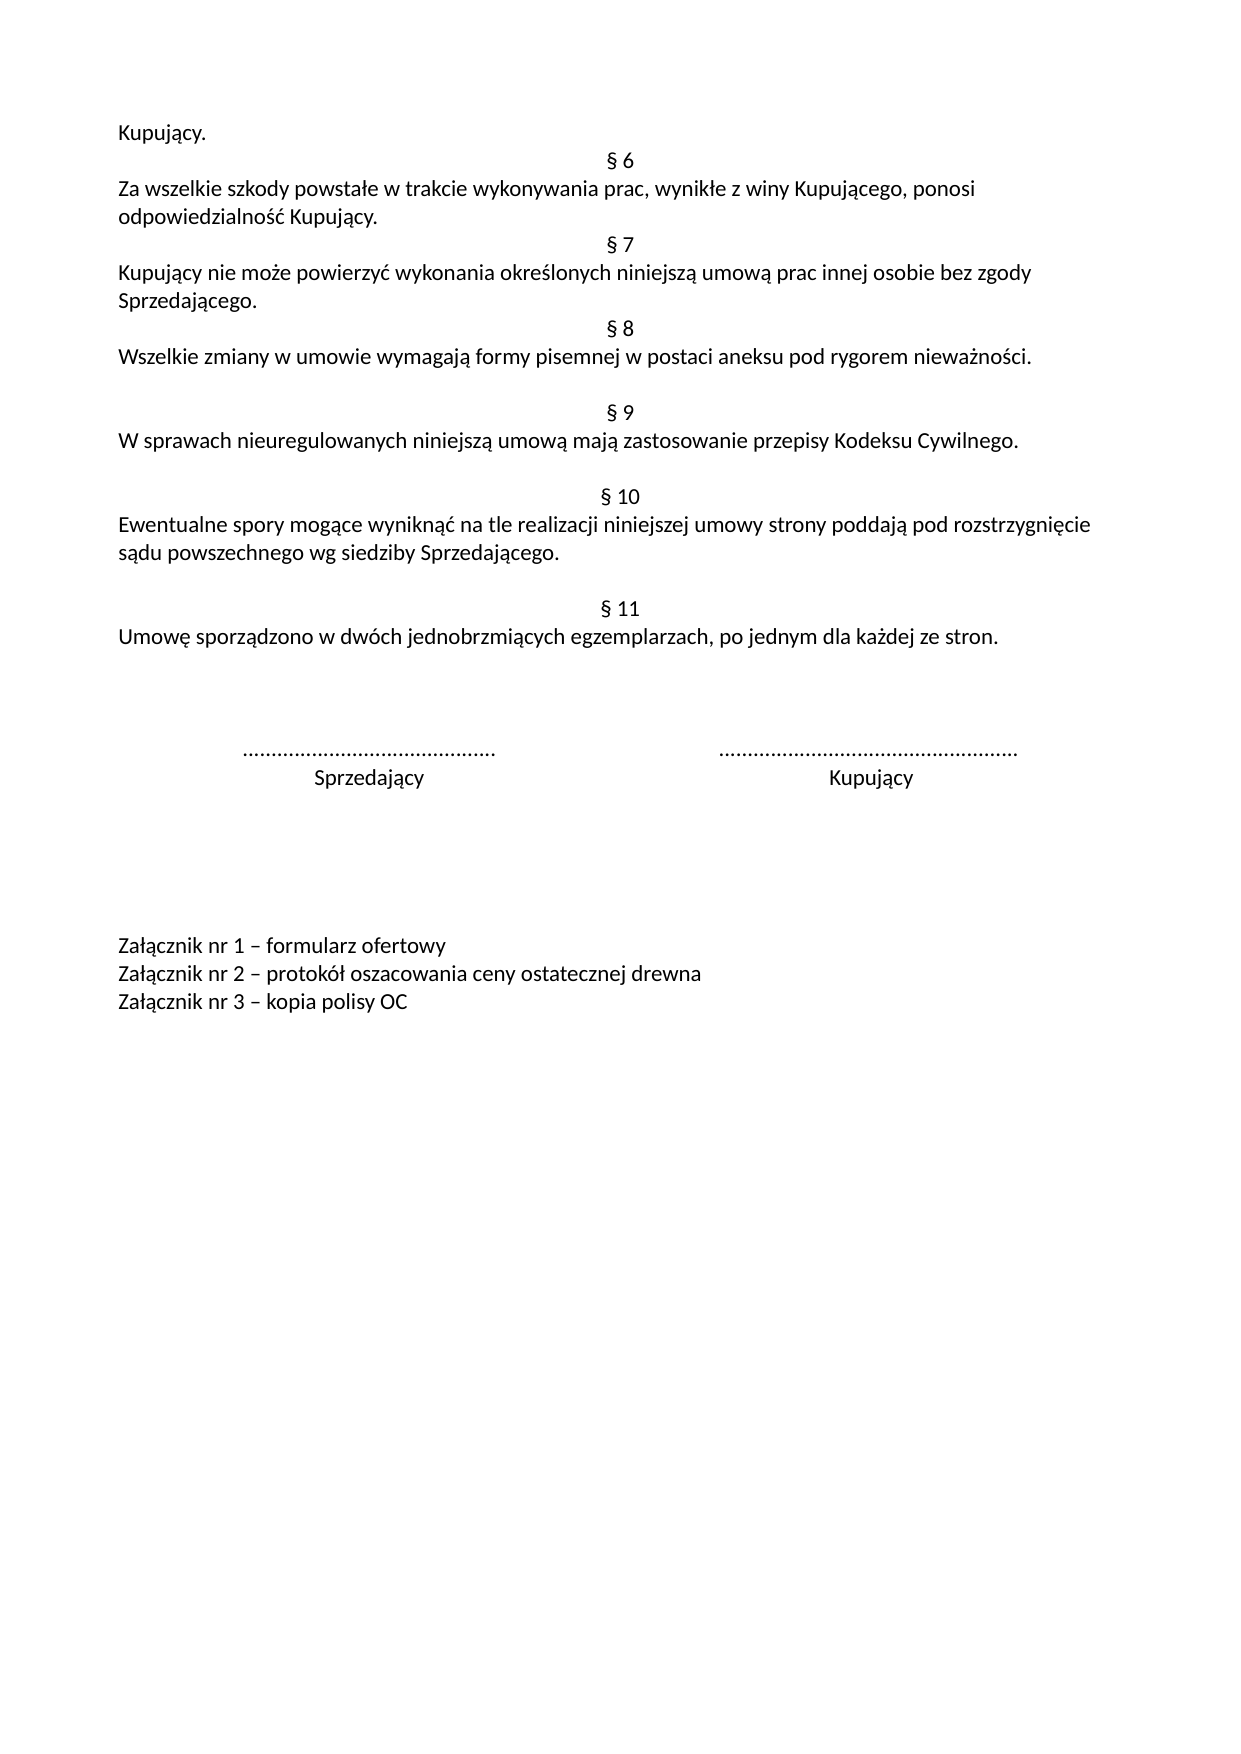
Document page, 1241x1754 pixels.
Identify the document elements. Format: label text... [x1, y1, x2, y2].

text Kupujący nie może powierzyć wykonania określonych niniejszą umową prac innej osobie bez zgody Sprzedającego. [118, 258, 1122, 314]
text § 9 [118, 398, 1122, 426]
text Kupujący [620, 763, 1122, 791]
text Załącznik nr 3 – kopia polisy OC [118, 987, 1122, 1015]
text Umowę sporządzono w dwóch jednobrzmiących egzemplarzach, po jednym dla każdej ze stron. [118, 622, 1122, 651]
text Kupujący. [118, 118, 1122, 146]
text § 6 [118, 146, 1122, 174]
text Za wszelkie szkody powstałe w trakcie wykonywania prac, wynikłe z winy Kupującego, ponosi odpowiedzialność Kupujący. [118, 174, 1122, 230]
text Załącznik nr 2 – protokół oszacowania ceny ostatecznej drewna [118, 959, 1122, 987]
text Wszelkie zmiany w umowie wymagają formy pisemnej w postaci aneksu pod rygorem nieważności. [118, 342, 1122, 370]
text § 11 [118, 594, 1122, 622]
text W sprawach nieuregulowanych niniejszą umową mają zastosowanie przepisy Kodeksu Cywilnego. [118, 426, 1122, 454]
text Sprzedający [118, 763, 620, 791]
text § 7 [118, 230, 1122, 258]
text Ewentualne spory mogące wyniknąć na tle realizacji niniejszej umowy strony poddają pod rozstrzygnięcie sądu powszechnego wg siedziby Sprzedającego. [118, 510, 1122, 566]
text § 8 [118, 314, 1122, 342]
text .................................................... [620, 734, 1122, 763]
text ............................................ [118, 734, 620, 763]
text § 10 [118, 482, 1122, 510]
text Załącznik nr 1 – formularz ofertowy [118, 931, 1122, 959]
